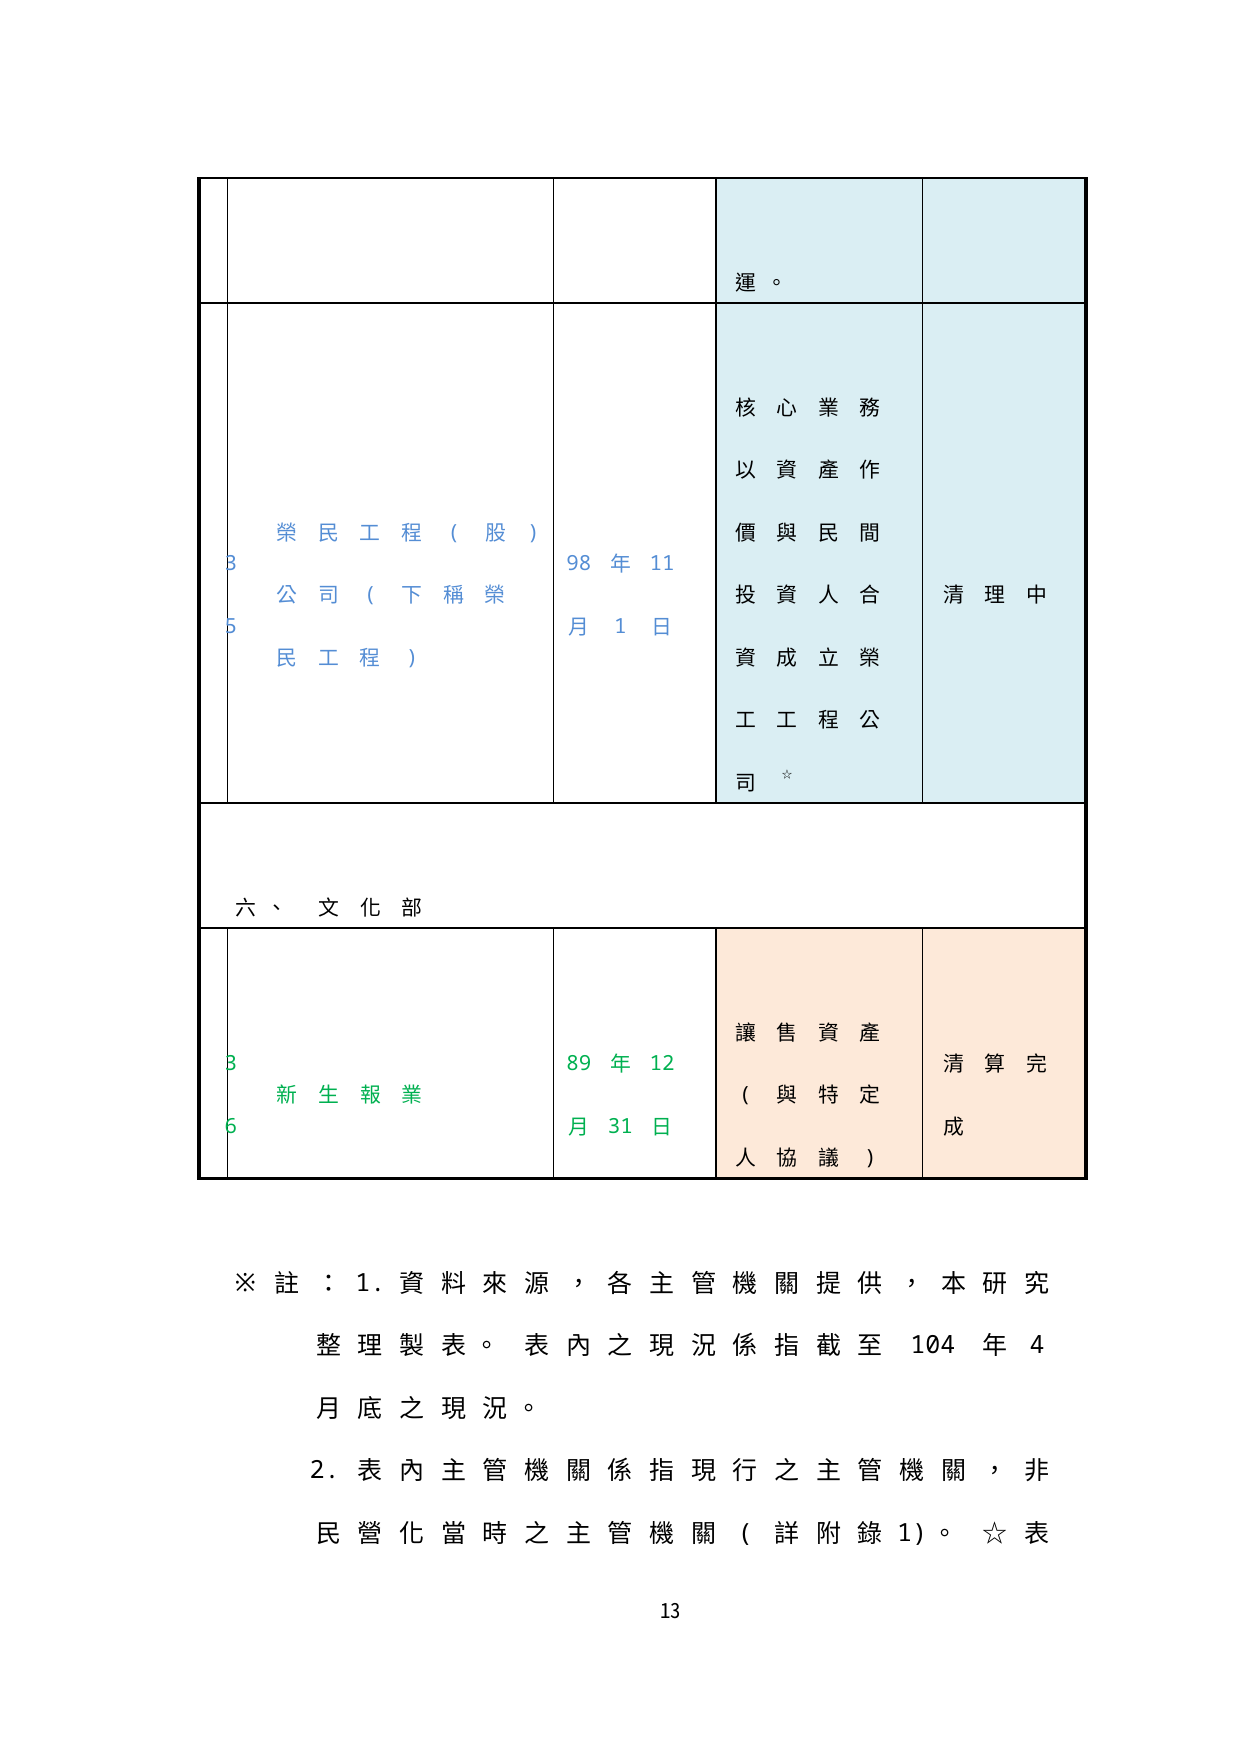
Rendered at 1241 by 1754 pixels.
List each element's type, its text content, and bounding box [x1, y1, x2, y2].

table_cell 清算完成 [923, 929, 1084, 1177]
table_cell 核心業務以資產作價與民間投資人合資成立榮工工程公司☆ [717, 304, 922, 802]
table_cell 以資產作價與臺灣歐多貝斯公司成立民營化之歐欣環保公司☆，炸藥生產區繼續營運。 [717, 179, 922, 302]
table_cell 新生報業 [228, 929, 553, 1177]
table_cell 清理中 [923, 304, 1084, 802]
table_cell 六、文化部 [201, 804, 1084, 927]
table_cell 龍崎工廠「事業廢棄物處理區」 [228, 179, 553, 302]
table_cell 89年12月31日 [554, 929, 715, 1177]
text 2.表內主管機關係指現行之主管機關，非民營化當時之主管機關(詳附錄1)。☆表 [213, 1427, 1058, 1552]
table_cell 榮民工程(股)公司(下稱榮民工程) [228, 304, 553, 802]
table_cell [923, 179, 1084, 302]
table_cell [554, 179, 715, 302]
table_cell 讓售資產(與特定人協議) [717, 929, 922, 1177]
table_cell 35 [201, 304, 227, 802]
table_cell 98年11月1日 [554, 304, 715, 802]
table_cell 36 [201, 929, 227, 1177]
table_cell 34 [201, 179, 227, 302]
text ※註：1.資料來源，各主管機關提供，本研究整理製表。表內之現況係指截至104年4月底之現況。 [199, 1240, 1058, 1427]
